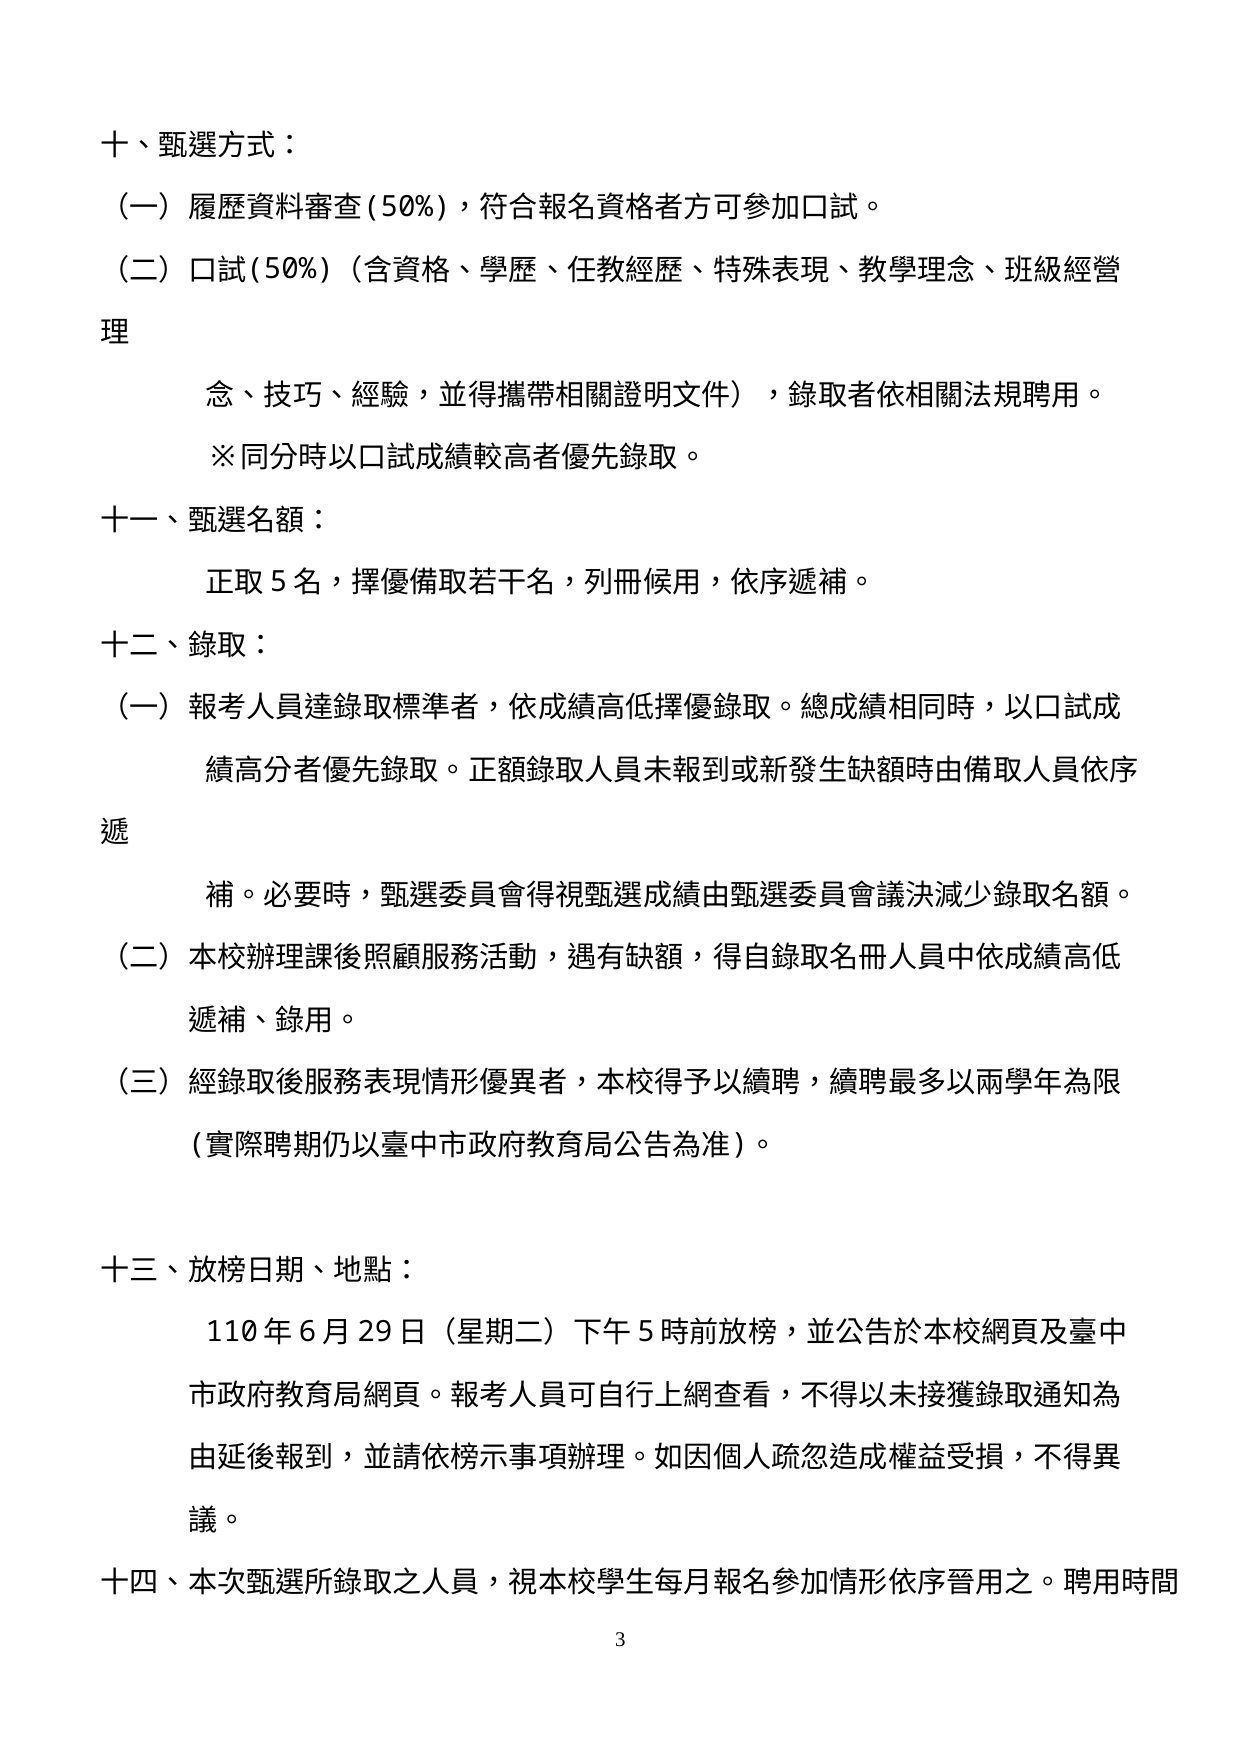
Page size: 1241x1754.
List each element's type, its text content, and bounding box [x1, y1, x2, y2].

text 110年6月29日（星期二）下午5時前放榜，並公告於本校網頁及臺中市政府教育局網頁。報考人員可自行上網查看，不得以未接獲錄取通知為由延後報到，並請依榜示事項辦理。如因個人疏忽造成權益受損，不得異議。 [100, 1288, 1140, 1538]
text 十、甄選方式： [100, 101, 1140, 163]
text 念、技巧、經驗，並得攜帶相關證明文件），錄取者依相關法規聘用。 [100, 351, 1140, 413]
text （二）本校辦理課後照顧服務活動，遇有缺額，得自錄取名冊人員中依成績高低遞補、錄用。 [100, 913, 1136, 1038]
text （一）履歷資料審查(50%)，符合報名資格者方可參加口試。 [100, 163, 1140, 226]
text 十二、錄取： [100, 601, 1140, 663]
text 十三、放榜日期、地點： [100, 1226, 1140, 1288]
text 績高分者優先錄取。正額錄取人員未報到或新發生缺額時由備取人員依序遞 [100, 726, 1140, 851]
text ※同分時以口試成績較高者優先錄取。 [100, 413, 1140, 476]
text （二）口試(50%)（含資格、學歷、任教經歷、特殊表現、教學理念、班級經營理 [100, 226, 1140, 351]
text 十一、甄選名額： [100, 476, 1140, 538]
text 補。必要時，甄選委員會得視甄選成績由甄選委員會議決減少錄取名額。 [100, 851, 1140, 913]
text （三）經錄取後服務表現情形優異者，本校得予以續聘，續聘最多以兩學年為限(實際聘期仍以臺中市政府教育局公告為准)。 [100, 1038, 1136, 1163]
text 十四、本次甄選所錄取之人員，視本校學生每月報名參加情形依序晉用之。聘用時間 [100, 1538, 1186, 1601]
text 正取5名，擇優備取若干名，列冊候用，依序遞補。 [100, 538, 1140, 601]
text （一）報考人員達錄取標準者，依成績高低擇優錄取。總成績相同時，以口試成 [100, 663, 1140, 726]
